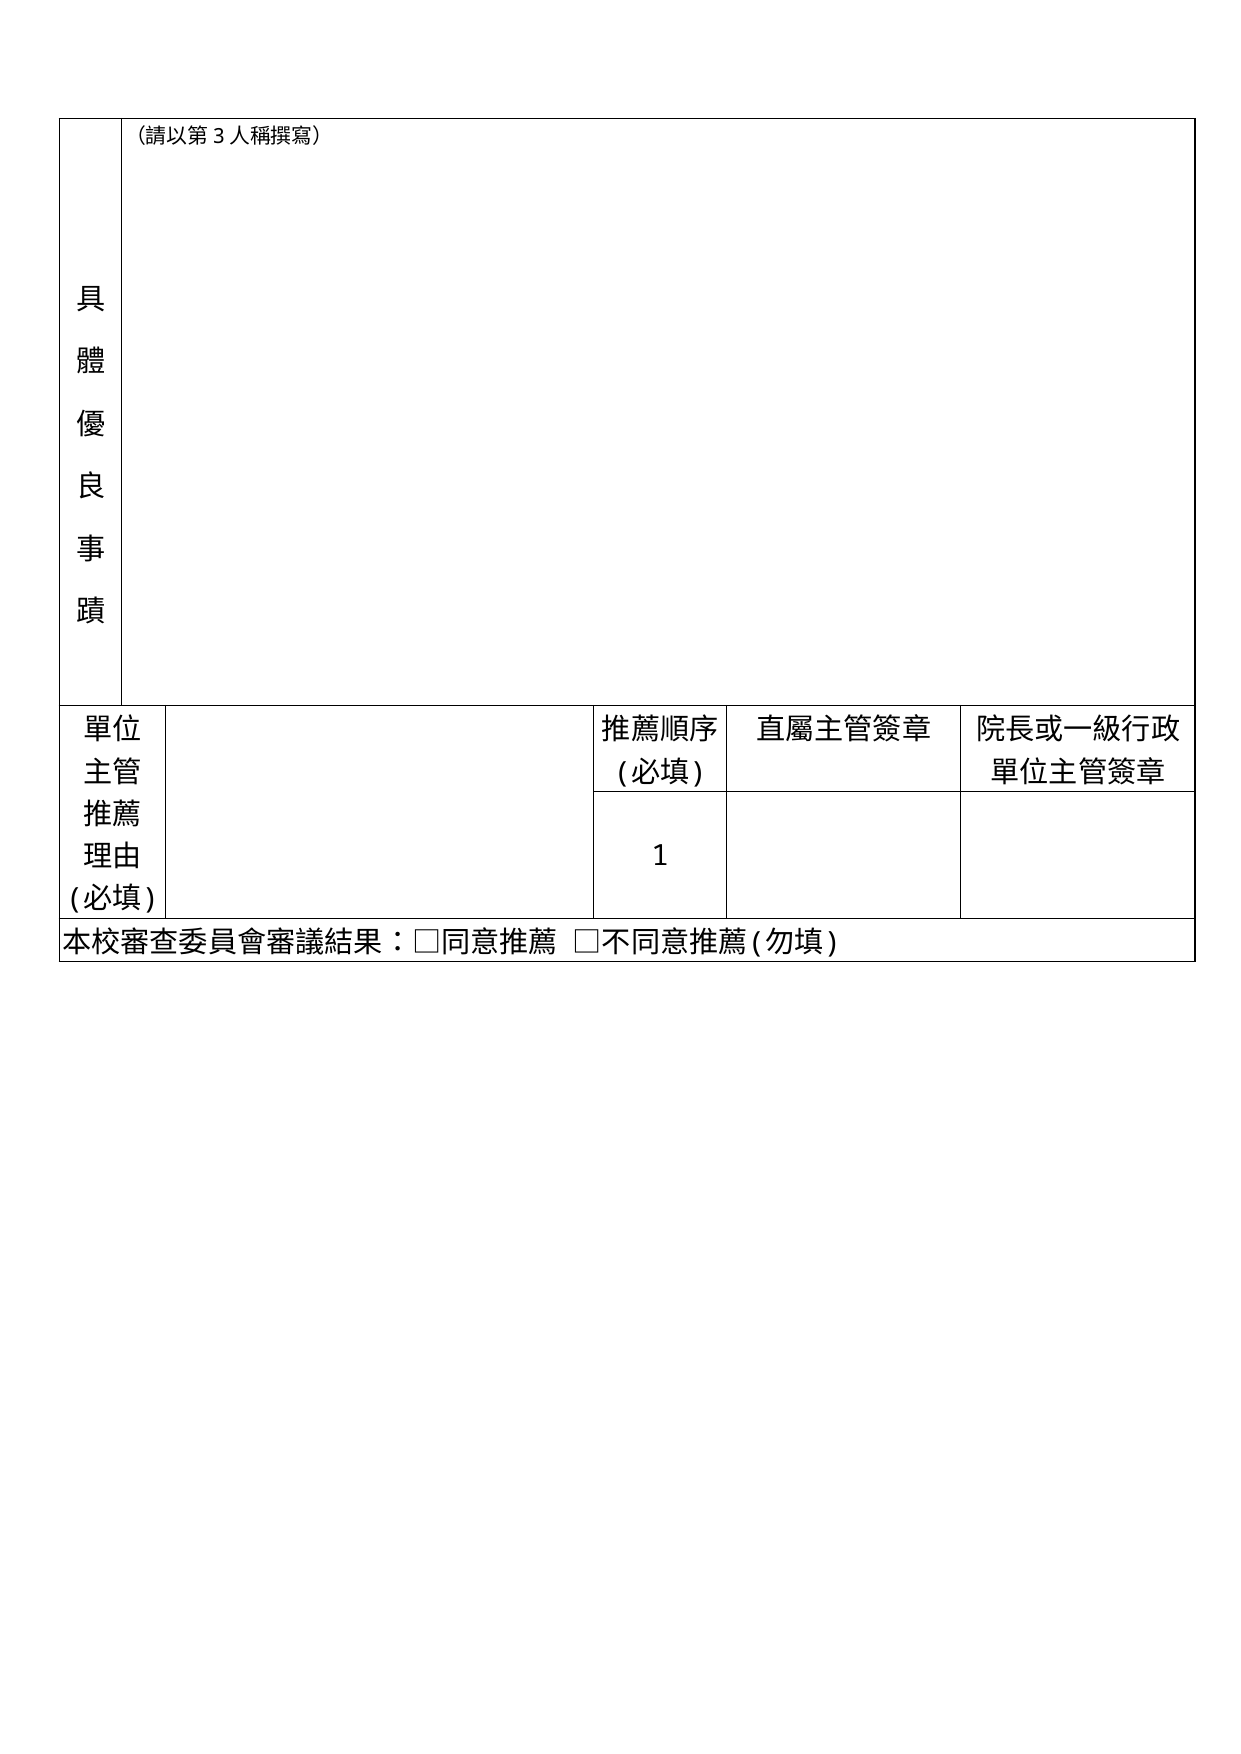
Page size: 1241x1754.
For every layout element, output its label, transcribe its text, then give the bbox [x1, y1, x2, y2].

table_cell 院長或一級行政 單位主管簽章 [961, 706, 1194, 791]
table_cell 單位 主管 推薦 理由 (必填) [60, 706, 165, 917]
table_cell [727, 792, 960, 917]
table_cell 具 體 優 良 事 蹟 [60, 119, 121, 705]
table_cell 直屬主管簽章 [727, 706, 960, 791]
table_cell 本校審查委員會審議結果：□同意推薦 □不同意推薦(勿填) [60, 919, 1194, 961]
table_cell [166, 706, 593, 917]
table_cell 推薦順序(必填) [594, 706, 726, 791]
table_cell （請以第3人稱撰寫） [122, 119, 1194, 705]
table_cell 1 [594, 792, 726, 917]
table_cell [961, 792, 1194, 917]
